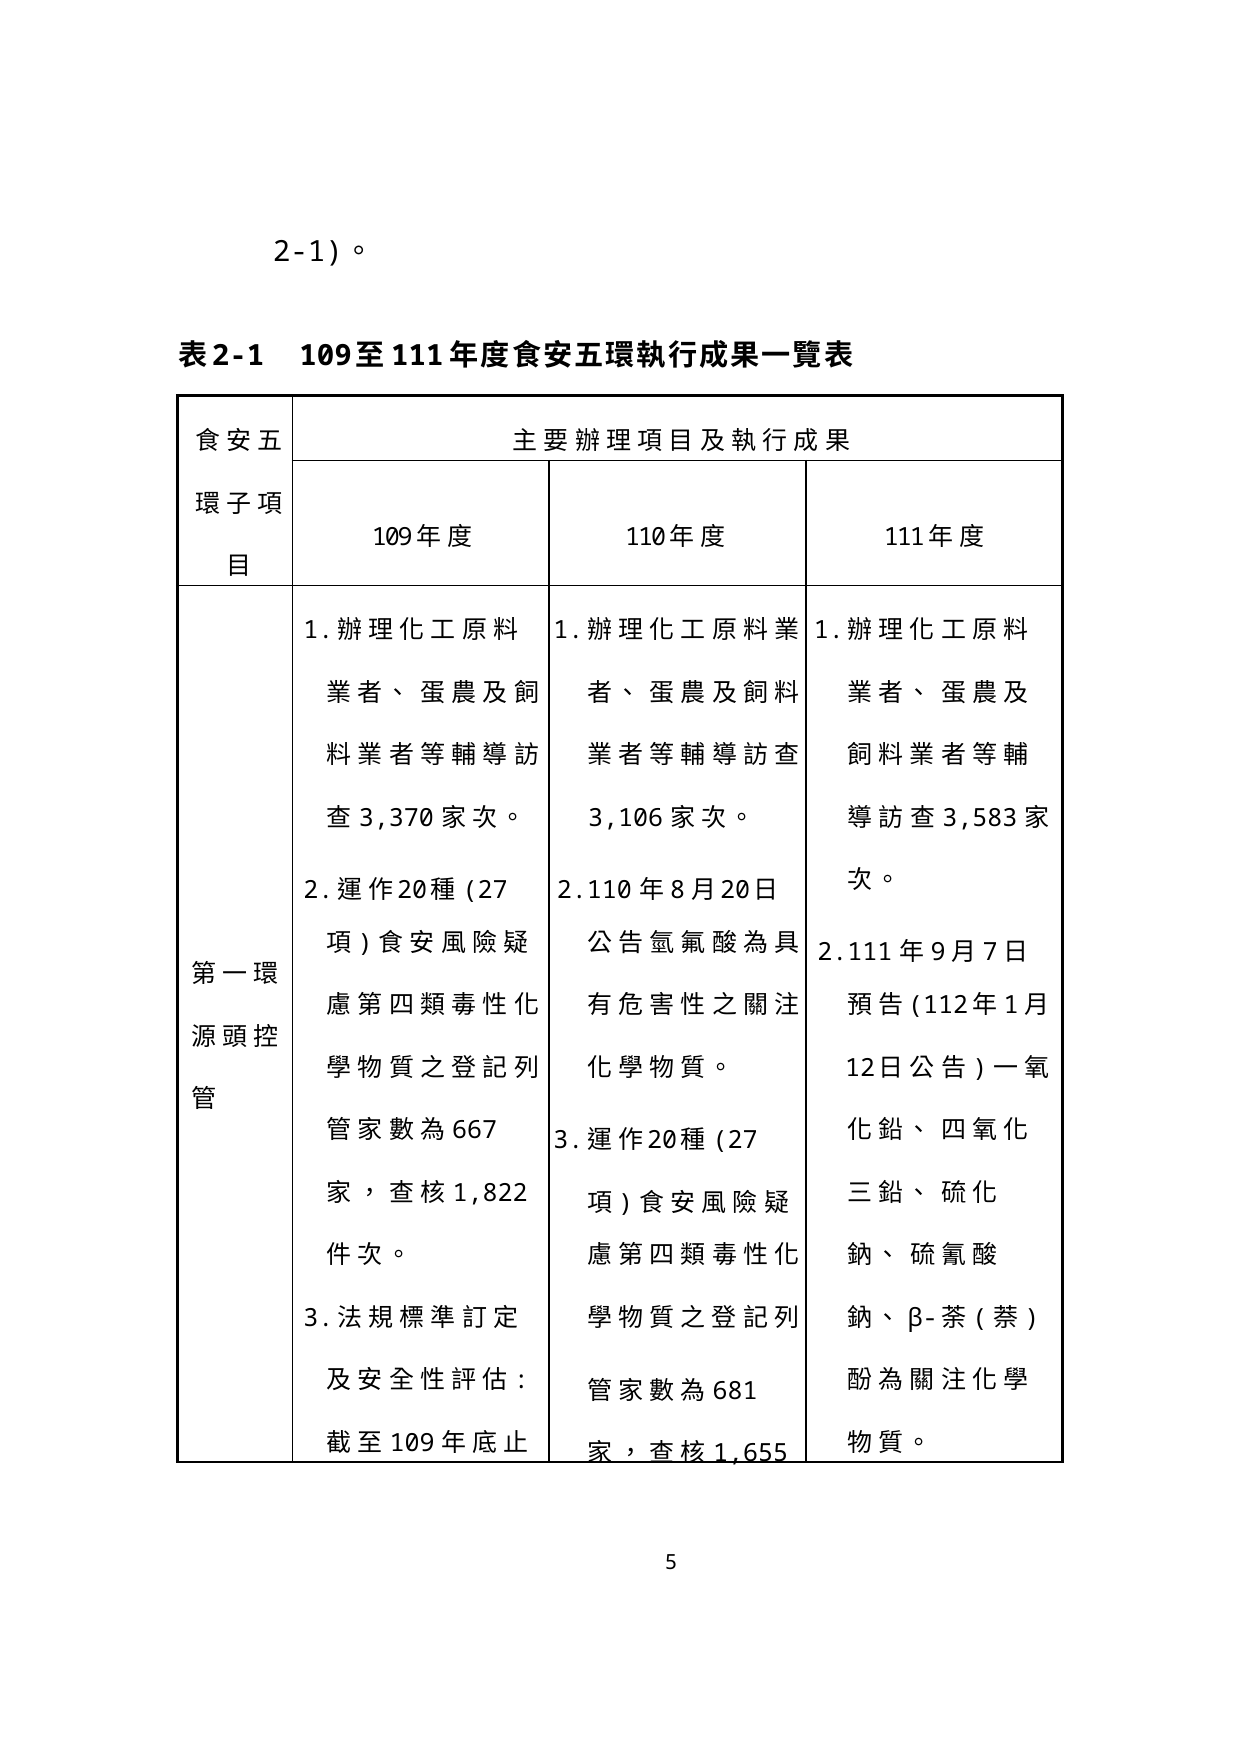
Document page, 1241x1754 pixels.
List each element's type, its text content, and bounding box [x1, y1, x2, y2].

table_cell 第一環 源頭控管 [179, 586, 292, 1461]
text 2-1)。 [266, 207, 1063, 269]
table_cell 109年度 [293, 461, 548, 585]
table_cell 110年度 [550, 461, 805, 585]
table_cell 1.辦理化工原料業者、蛋農及飼料業者等輔導訪查3,106家次。 2.110年8月20日公告氫氟酸為具有危害性之關注化學物質。 3.運作20種(27項)食安風險疑慮第四類毒性化學物質之登記列管家數為681家，查核1,655 [550, 586, 805, 1461]
table_cell 1.辦理化工原料業者、蛋農及飼料業者等輔導訪查3,583家次。 2.111年9月7日預告(112年1月12日公告)一氧化鉛、四氧化三鉛、硫化鈉、硫氰酸鈉、β-荼(萘)酚為關注化學物質。 [807, 586, 1061, 1461]
text 表2-1 109至111年度食安五環執行成果一覽表 [177, 269, 1063, 394]
table_header 食安五環子項目 [179, 397, 292, 585]
table_cell 1.辦理化工原料業者、蛋農及飼料業者等輔導訪查3,370家次。 2.運作20種(27項)食安風險疑慮第四類毒性化學物質之登記列管家數為667家，查核1,822件次。 3.法規標準訂定及安全性評估:截至109年底止 [293, 586, 548, 1461]
table_header 主要辦理項目及執行成果 [293, 397, 1061, 460]
table_cell 111年度 [807, 461, 1061, 585]
